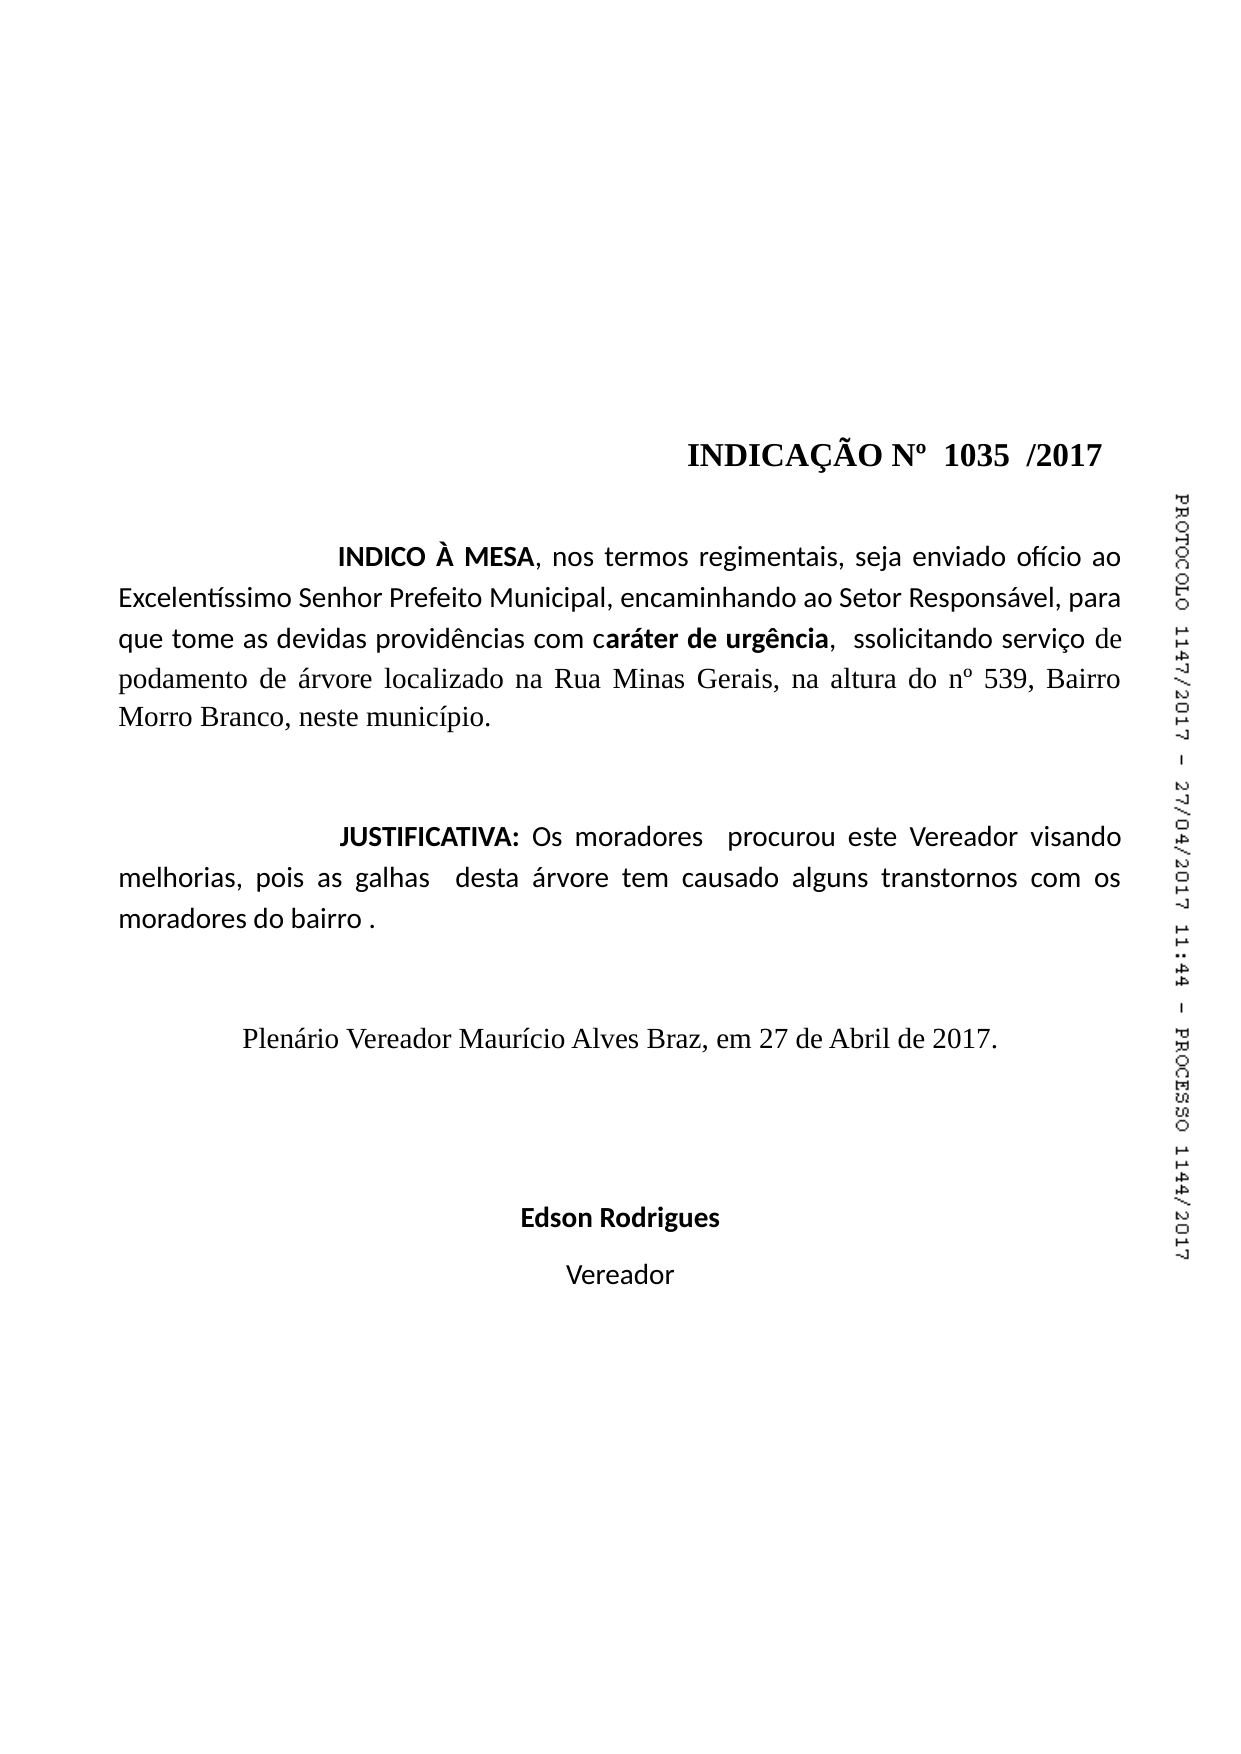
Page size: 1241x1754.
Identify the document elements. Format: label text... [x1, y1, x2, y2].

text INDICAÇÃO Nº 1035 /2017 [118, 435, 1122, 473]
text INDICO À MESA, nos termos regimentais, seja enviado ofício ao Excelentíssimo Senhor Prefeito Municipal, encaminhando ao Setor Responsável, para que tome as devidas providências com caráter de urgência, ssolicitando serviço de podamento de árvore localizado na Rua Minas Gerais, na altura do nº 539, Bairro Morro Branco, neste município. [118, 538, 1122, 733]
text Edson Rodrigues [118, 1199, 1122, 1235]
text JUSTIFICATIVA: Os moradores procurou este Vereador visando melhorias, pois as galhas desta árvore tem causado alguns transtornos com os moradores do bairro . [118, 818, 1122, 936]
text Vereador [118, 1256, 1122, 1291]
text Plenário Vereador Maurício Alves Braz, em 27 de Abril de 2017. [118, 1021, 1122, 1055]
picture [1149, 490, 1213, 1264]
